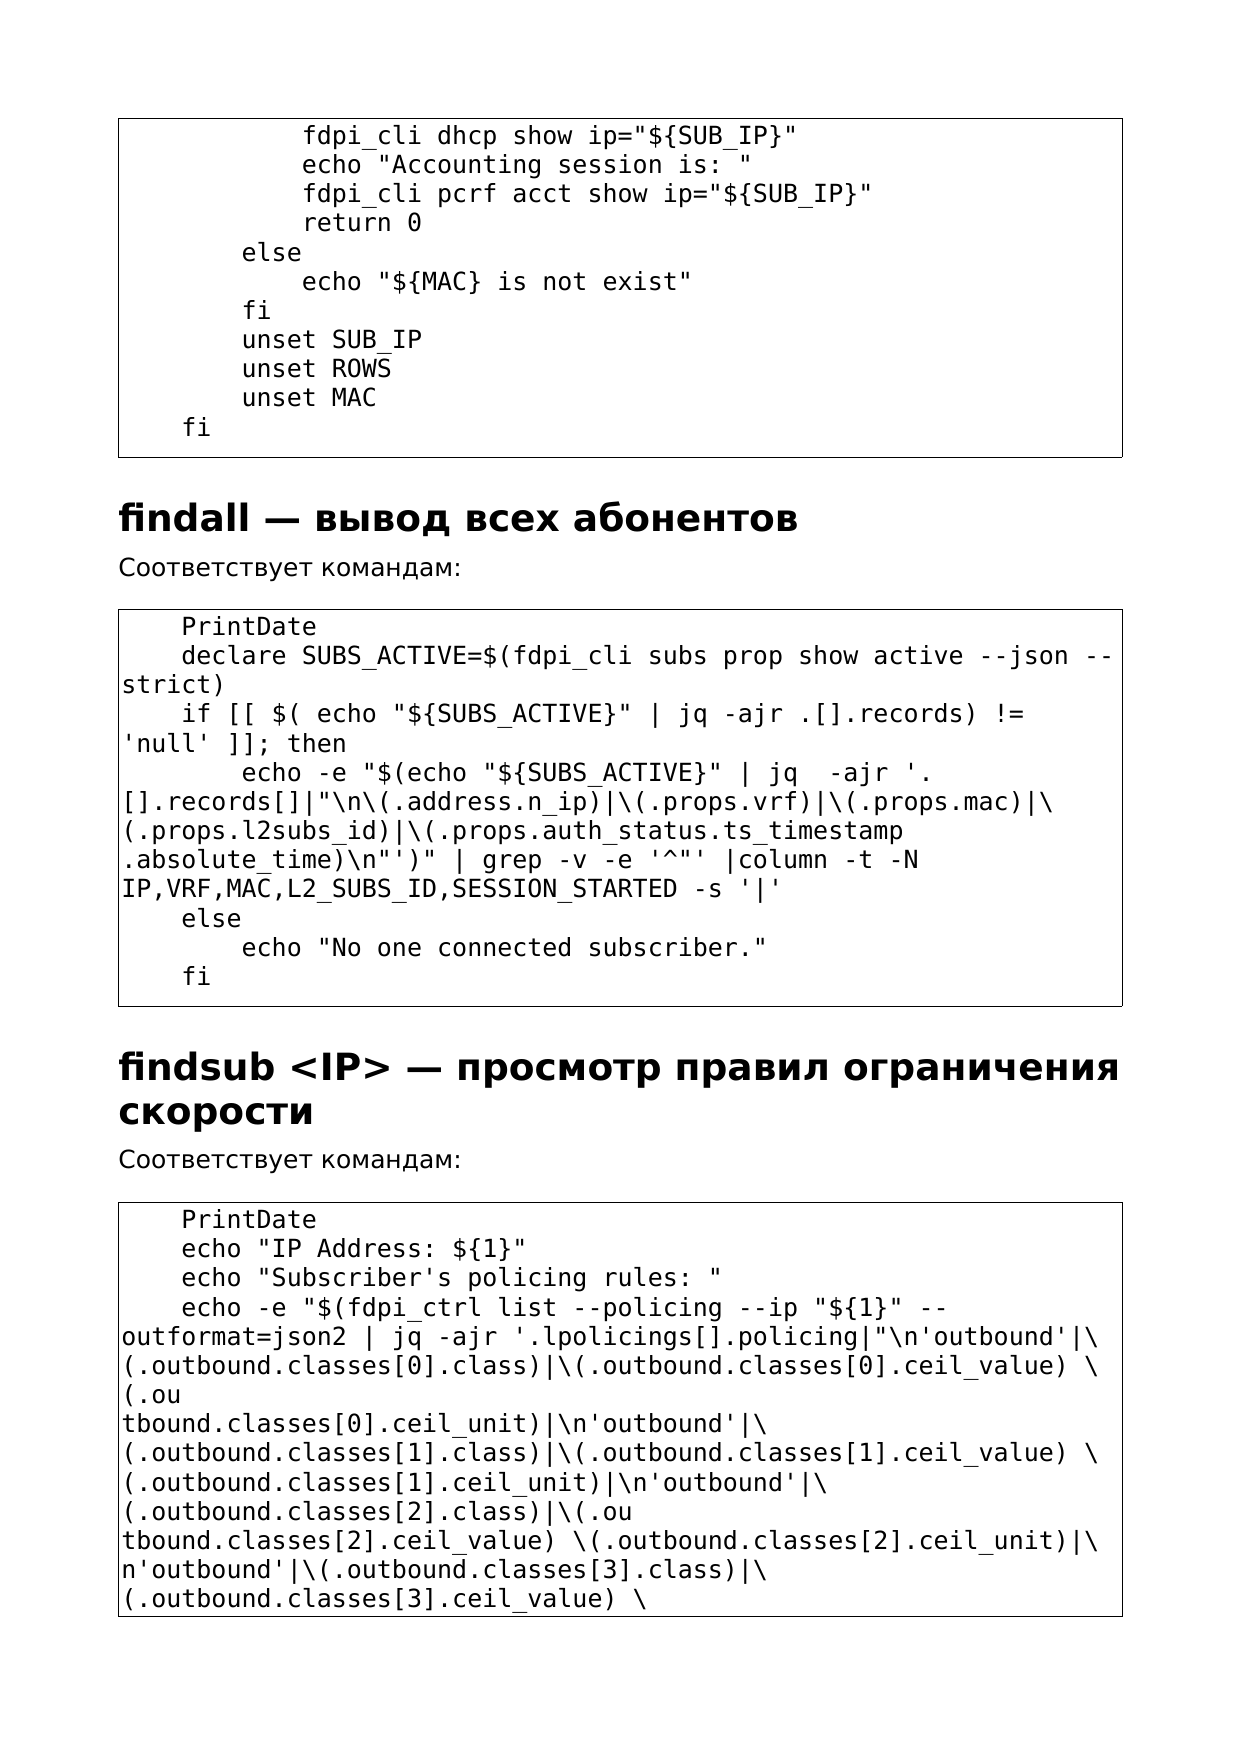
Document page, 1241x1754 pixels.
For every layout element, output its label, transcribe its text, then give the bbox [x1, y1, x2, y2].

subtitle findall — вывод всех абонентов [118, 497, 1122, 540]
table_header PrintDate declare SUBS_ACTIVE=$(fdpi_cli subs prop show active --json --strict) if [[ $( echo "${SUBS_ACTIVE}" | jq -ajr .[].records) != 'null' ]]; then echo -e "$(echo "${SUBS_ACTIVE}" | jq -ajr '.[].records[]|"\n\(.address.n_ip)|\(.props.vrf)|\(.props.mac)|\(.props.l2subs_id)|\(.props.auth_status.ts_timestamp .absolute_time)\n"')" | grep -v -e '^"' |column -t -N IP,VRF,MAC,L2_SUBS_ID,SESSION_STARTED -s '|' else echo "No one connected subscriber." fi [119, 610, 1122, 1006]
table_header fdpi_cli dhcp show ip="${SUB_IP}" echo "Accounting session is: " fdpi_cli pcrf acct show ip="${SUB_IP}" return 0 else echo "${MAC} is not exist" fi unset SUB_IP unset ROWS unset MAC fi [119, 119, 1122, 457]
table_header PrintDate echo "IP Address: ${1}" echo "Subscriber's policing rules: " echo -e "$(fdpi_ctrl list --policing --ip "${1}" --outformat=json2 | jq -ajr '.lpolicings[].policing|"\n'outbound'|\(.outbound.classes[0].class)|\(.outbound.classes[0].ceil_value) \(.ou tbound.classes[0].ceil_unit)|\n'outbound'|\(.outbound.classes[1].class)|\(.outbound.classes[1].ceil_value) \(.outbound.classes[1].ceil_unit)|\n'outbound'|\(.outbound.classes[2].class)|\(.ou tbound.classes[2].ceil_value) \(.outbound.classes[2].ceil_unit)|\n'outbound'|\(.outbound.classes[3].class)|\(.outbound.classes[3].ceil_value) \ [119, 1203, 1122, 1616]
text Соответствует командам: [118, 553, 1122, 582]
subtitle findsub <IP> — просмотр правил ограничения скорости [118, 1046, 1122, 1133]
text Соответствует командам: [118, 1146, 1122, 1175]
